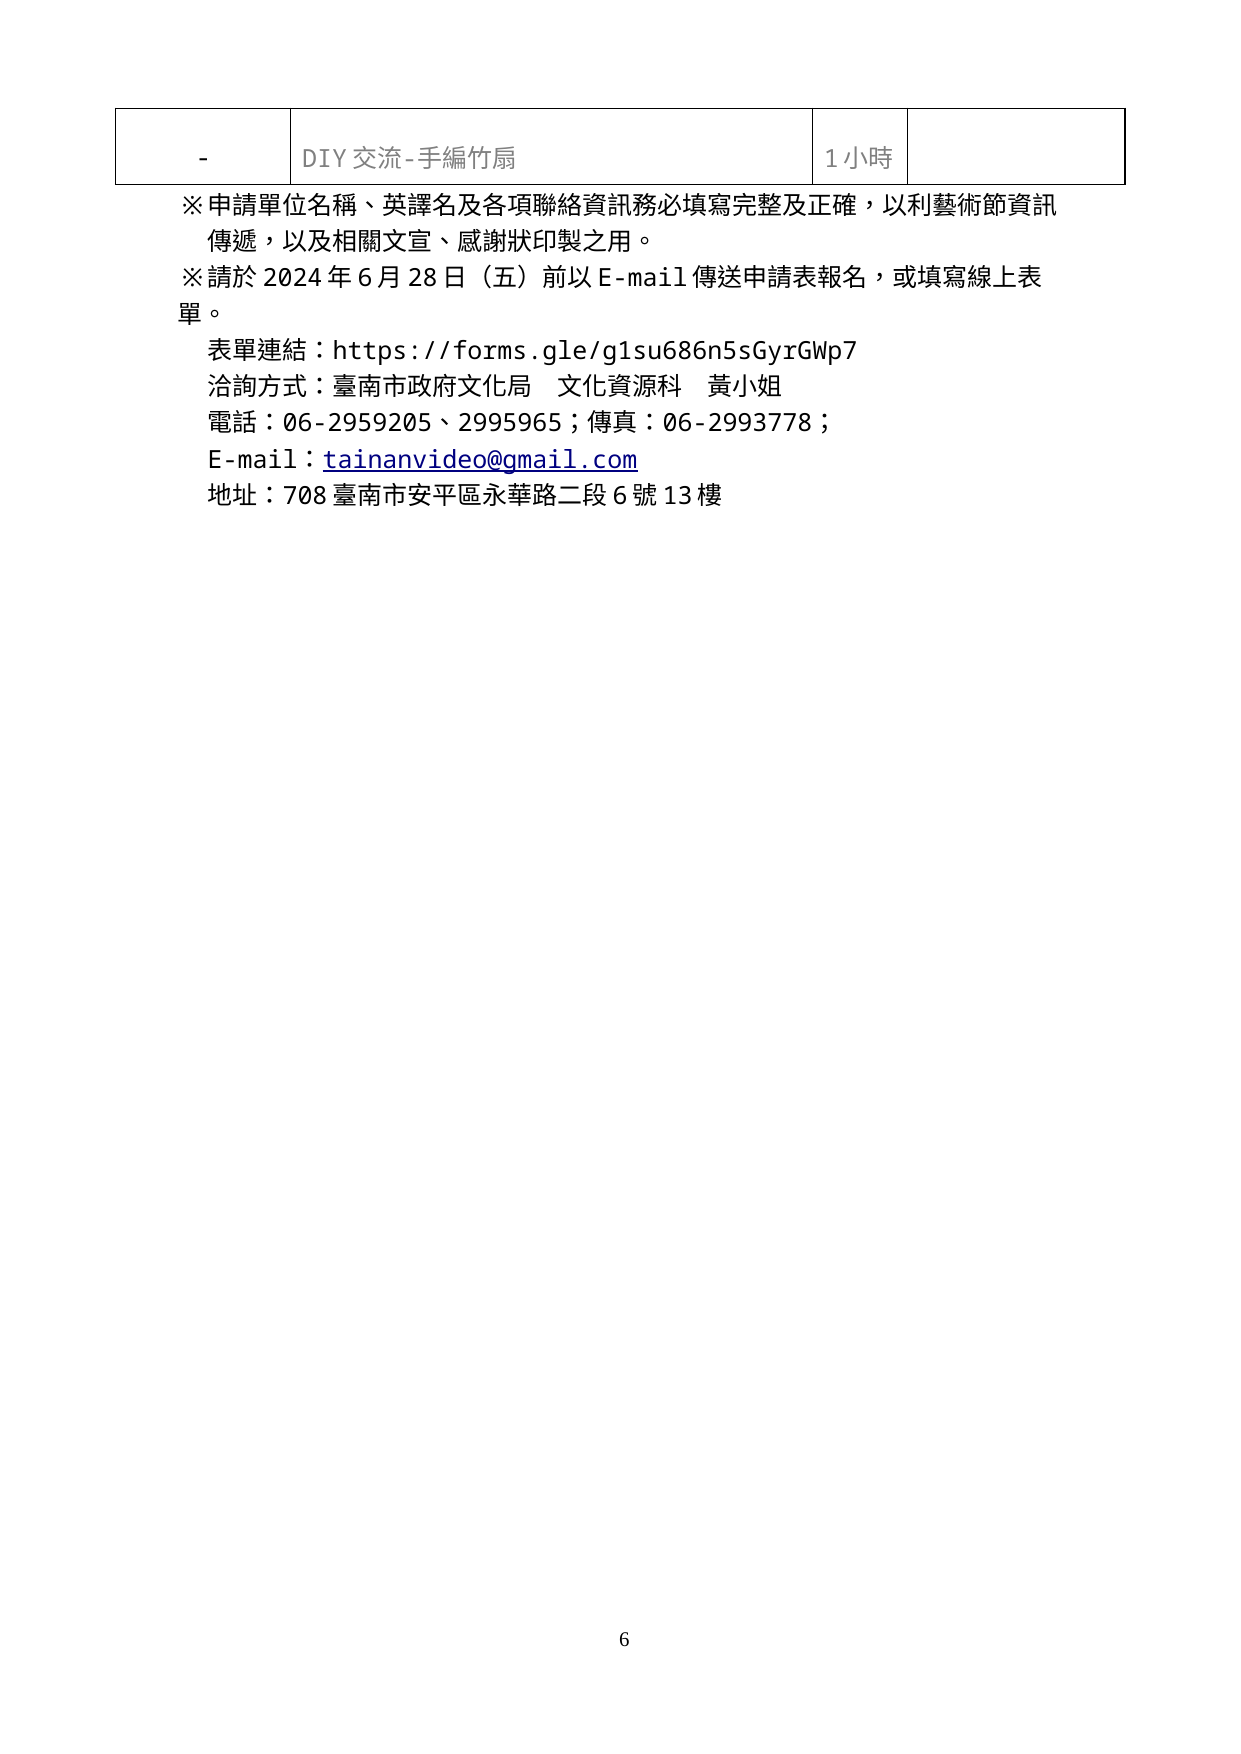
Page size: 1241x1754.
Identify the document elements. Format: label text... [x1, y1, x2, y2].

text ※申請單位名稱、英譯名及各項聯絡資訊務必填寫完整及正確，以利藝術節資訊 傳遞，以及相關文宣、感謝狀印製之用。 [177, 185, 1063, 258]
table_cell DIY交流-手編竹扇 [291, 109, 812, 184]
text 洽詢方式：臺南市政府文化局 文化資源科 黃小姐 [177, 367, 1063, 403]
text E-mail：tainanvideo@gmail.com 地址：708臺南市安平區永華路二段6號13樓 [177, 439, 1063, 512]
text 電話：06-2959205、2995965；傳真：06-2993778； [177, 403, 1063, 439]
table_cell - [116, 109, 290, 184]
table_cell [908, 109, 1124, 184]
table_cell 1小時 [813, 109, 907, 184]
text ※請於2024年6月28日（五）前以E-mail傳送申請表報名，或填寫線上表單。 [177, 258, 1063, 330]
text 表單連結：https://forms.gle/g1su686n5sGyrGWp7 [177, 330, 1063, 367]
